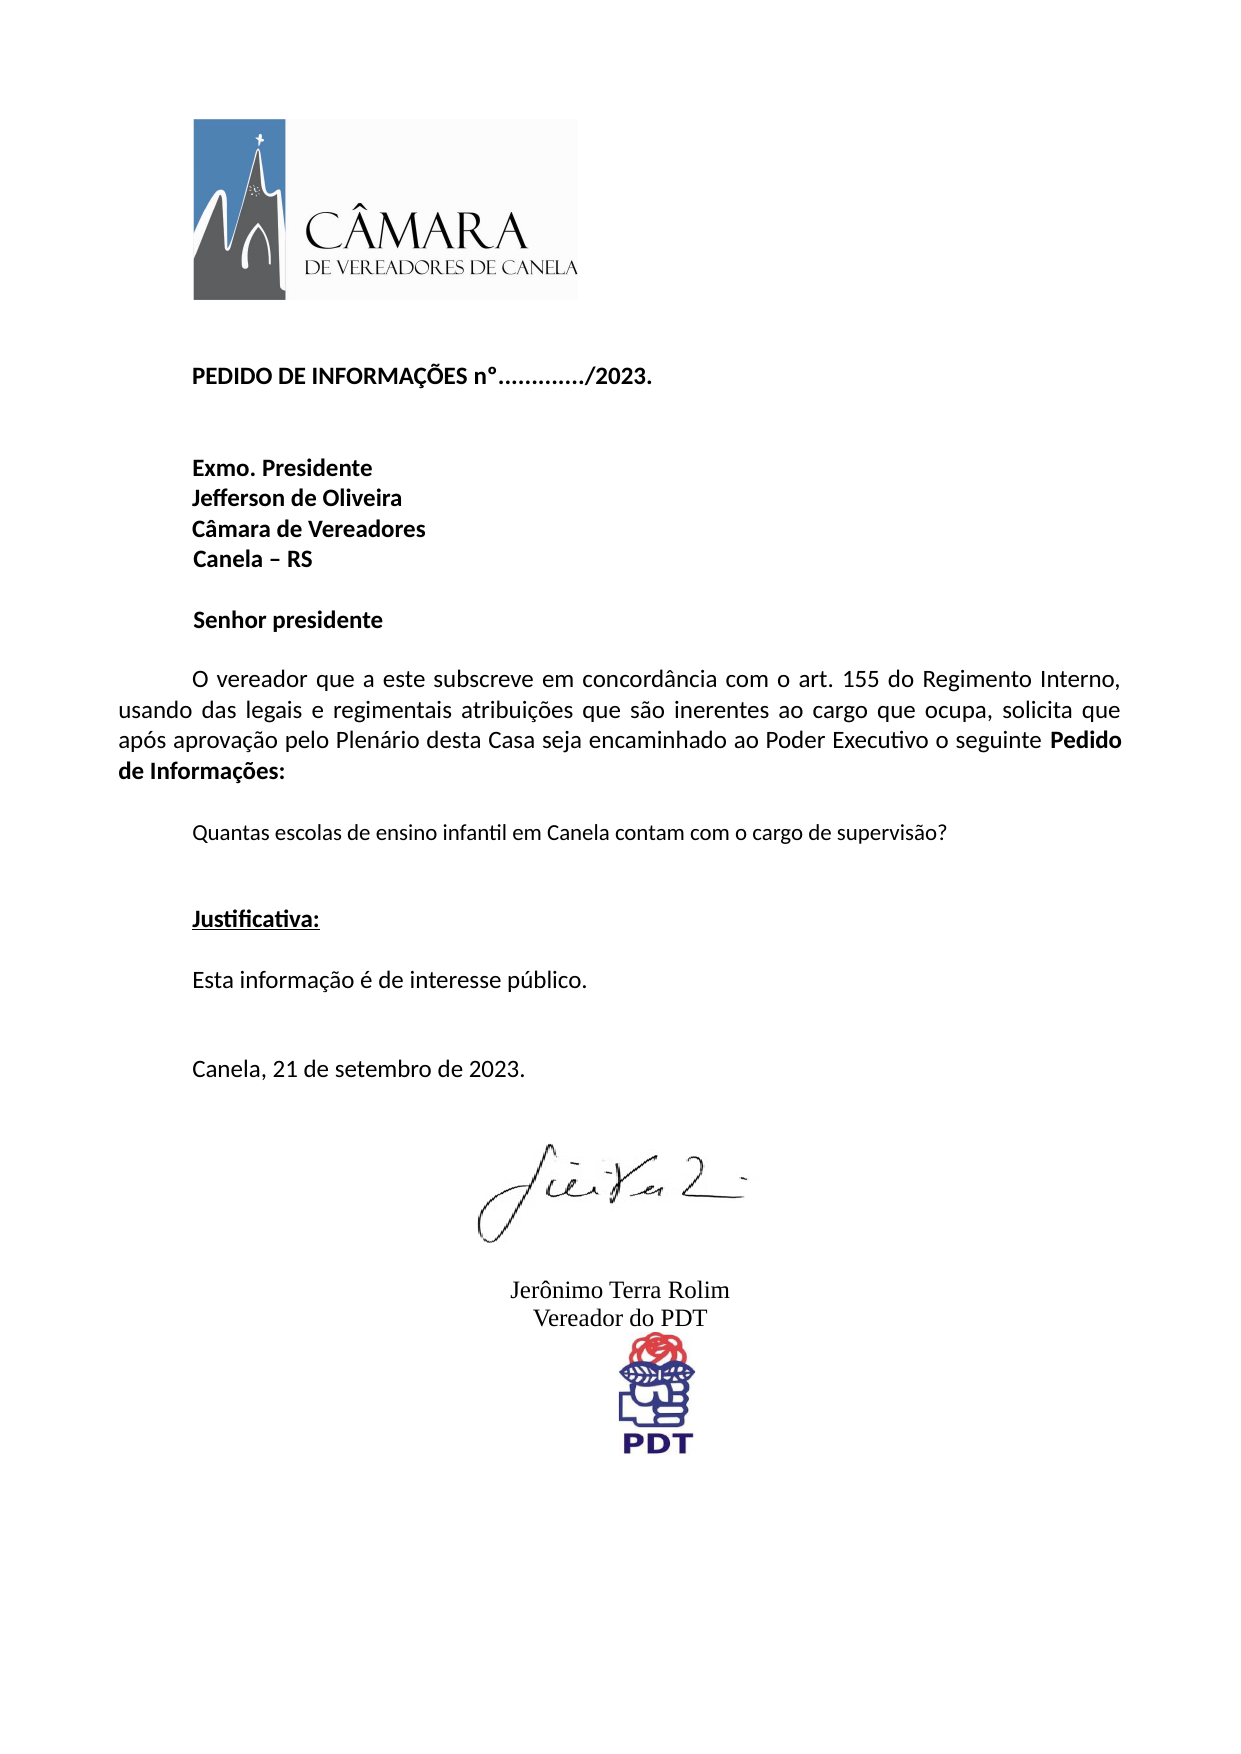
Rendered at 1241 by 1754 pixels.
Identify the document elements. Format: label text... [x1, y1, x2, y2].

text Vereador do PDT [118, 1303, 1122, 1332]
text Exmo. Presidente [118, 452, 1122, 482]
text Justificativa: [118, 903, 1122, 933]
text Senhor presidente [118, 604, 1122, 635]
picture [477, 1143, 763, 1246]
text Câmara de Vereadores [118, 513, 1122, 543]
text Esta informação é de interesse público. [118, 933, 1122, 994]
text Jefferson de Oliveira [118, 482, 1122, 513]
text Quantas escolas de ensino infantil em Canela contam com o cargo de supervisão? [118, 816, 1122, 847]
text Jerônimo Terra Rolim [118, 1275, 1122, 1303]
subtitle PEDIDO DE INFORMAÇÕES nº............./2023. [118, 360, 1122, 391]
text Canela – RS [118, 543, 1122, 574]
picture [618, 1332, 696, 1459]
text Canela, 21 de setembro de 2023. [118, 1054, 1122, 1084]
picture [193, 119, 578, 300]
text O vereador que a este subscreve em concordância com o art. 155 do Regimento Interno, usando das legais e regimentais atribuições que são inerentes ao cargo que ocupa, solicita que após aprovação pelo Plenário desta Casa seja encaminhado ao Poder Executivo o seguinte Pedido de Informações: [118, 664, 1122, 786]
